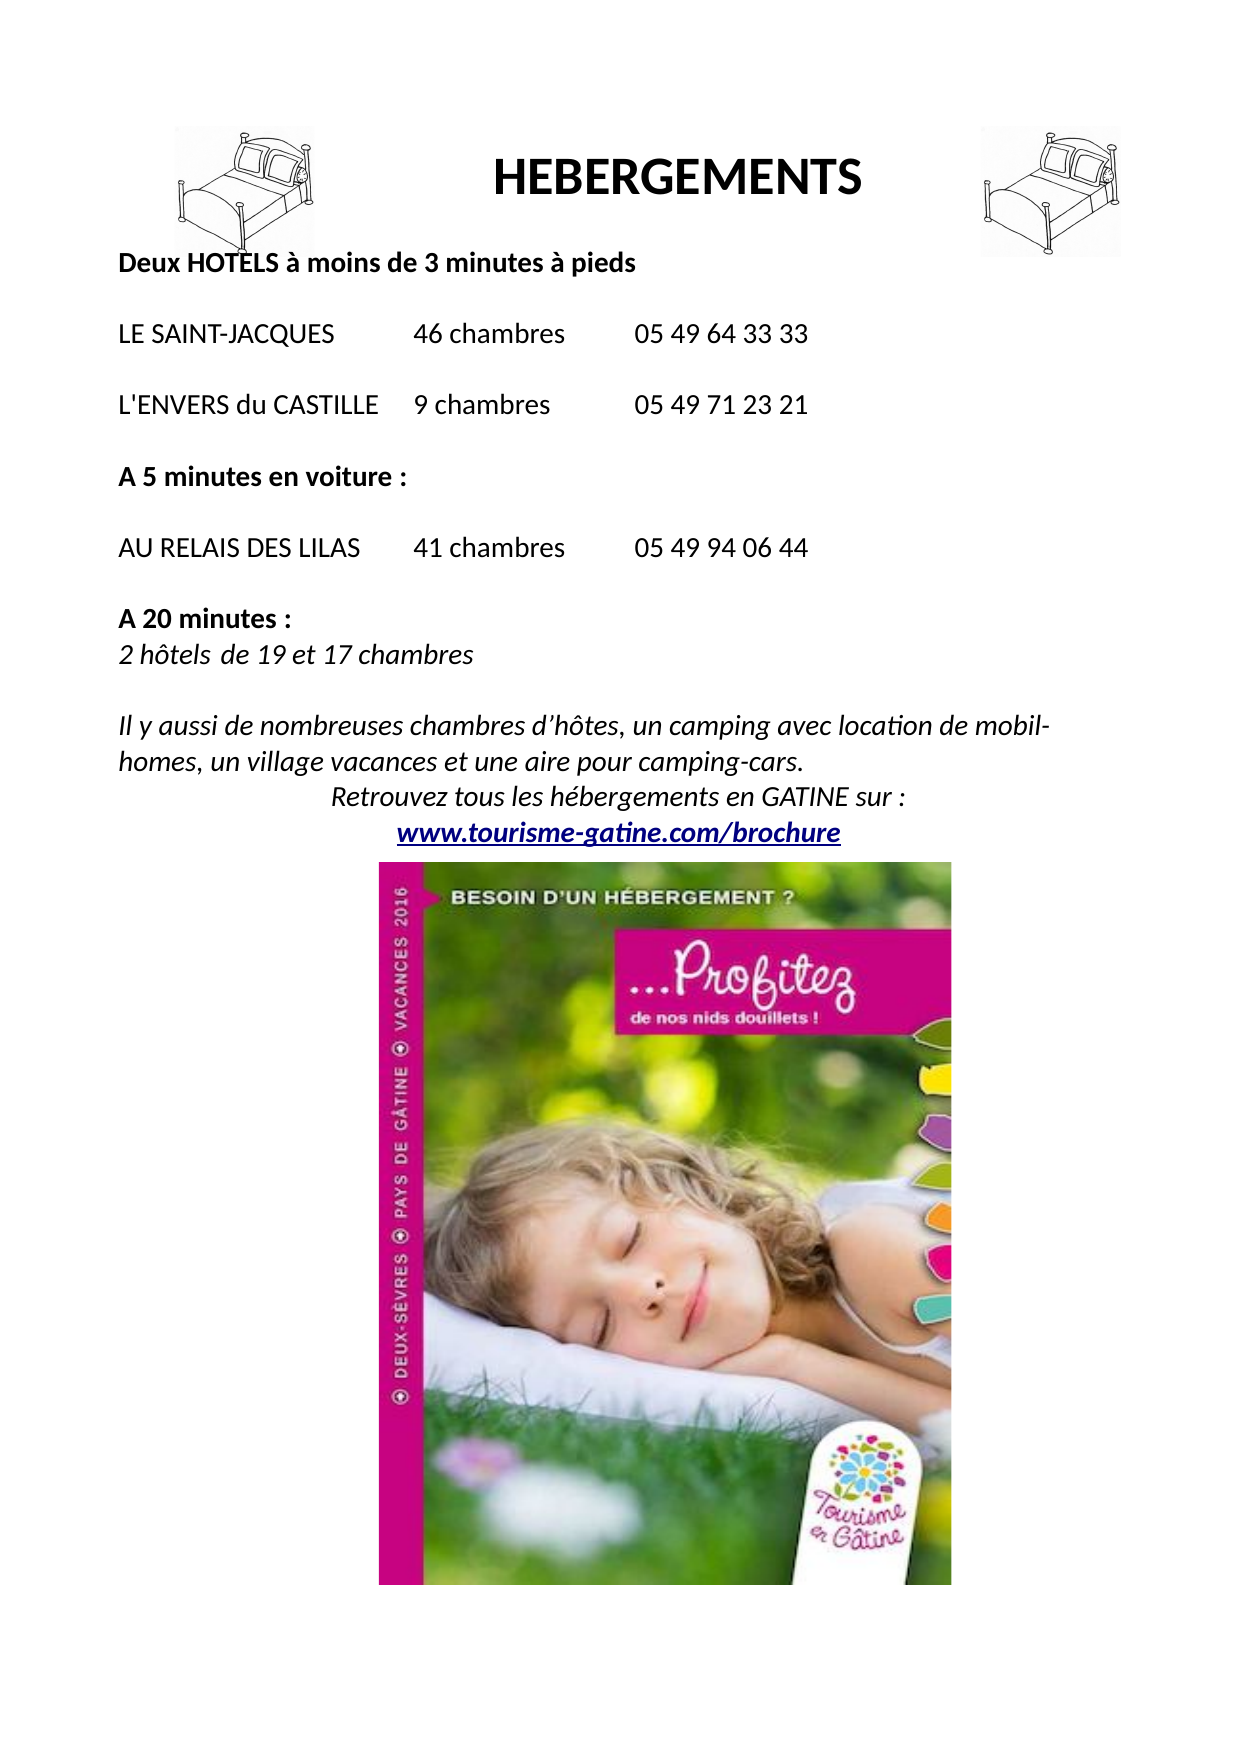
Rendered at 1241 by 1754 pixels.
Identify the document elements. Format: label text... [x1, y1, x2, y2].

subtitle HEBERGEMENTS [315, 142, 980, 208]
subtitle [1121, 142, 1152, 208]
text 2 hôtels de 19 et 17 chambres [118, 636, 1122, 671]
subtitle [118, 142, 174, 208]
text AU RELAIS DES LILAS 41 chambres 05 49 94 06 44 [118, 529, 1152, 564]
text Il y aussi de nombreuses chambres d’hôtes, un camping avec location de mobil-homes, un village vacances et une aire pour camping-cars. [118, 707, 1122, 778]
subtitle A 5 minutes en voiture : [118, 458, 1152, 493]
subtitle Deux HOTELS à moins de 3 minutes à pieds [118, 244, 1152, 279]
table_header [118, 874, 292, 915]
subtitle A 20 minutes : [118, 600, 1122, 636]
text L'ENVERS du CASTILLE 9 chambres 05 49 71 23 21 [118, 386, 1152, 422]
text LE SAINT-JACQUES 46 chambres 05 49 64 33 33 [118, 315, 1152, 351]
text www.tourisme-gatine.com/brochure [118, 814, 1122, 849]
text Retrouvez tous les hébergements en GATINE sur : [118, 778, 1122, 814]
